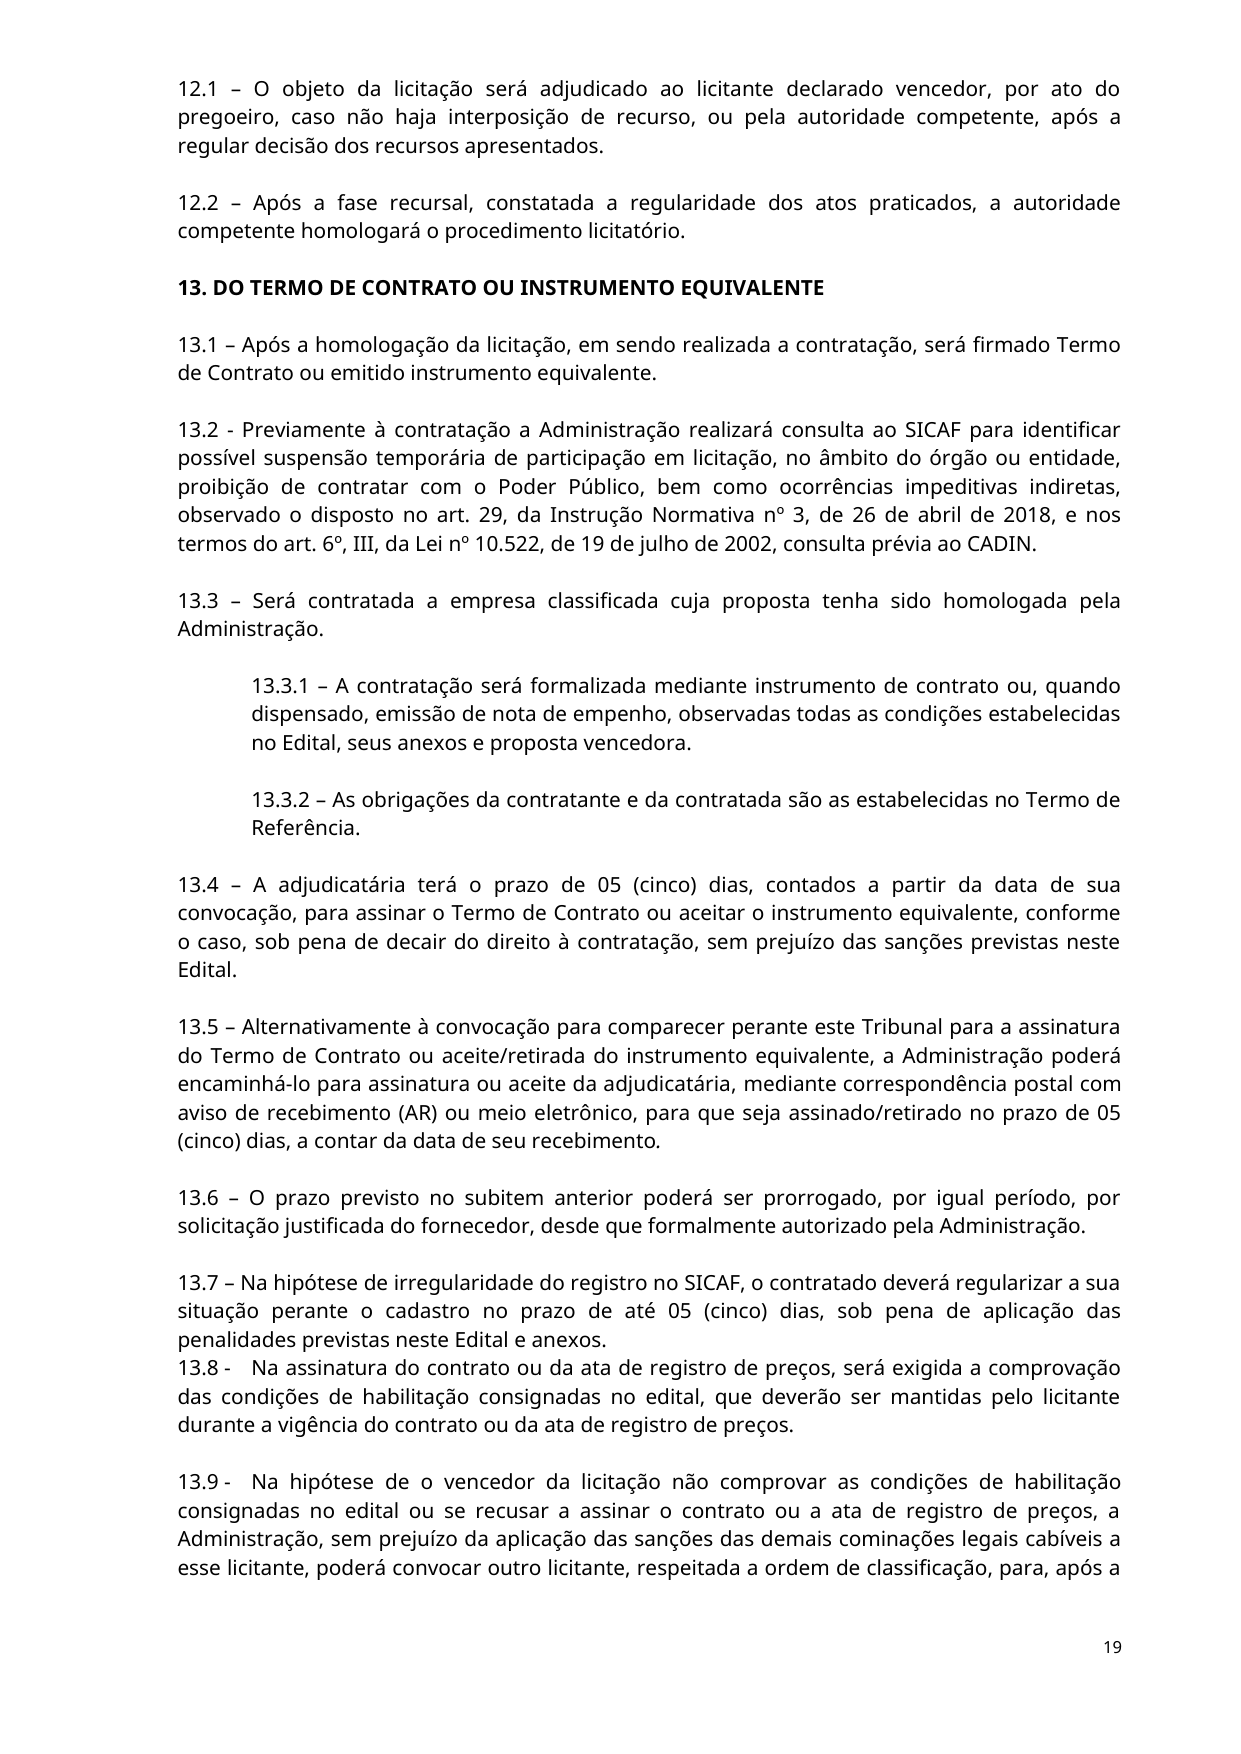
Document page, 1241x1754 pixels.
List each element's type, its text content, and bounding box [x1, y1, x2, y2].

text 12.1 – O objeto da licitação será adjudicado ao licitante declarado vencedor, por ato do pregoeiro, caso não haja interposição de recurso, ou pela autoridade competente, após a regular decisão dos recursos apresentados. [177, 74, 1122, 159]
text 13.7 – Na hipótese de irregularidade do registro no SICAF, o contratado deverá regularizar a sua situação perante o cadastro no prazo de até 05 (cinco) dias, sob pena de aplicação das penalidades previstas neste Edital e anexos. [177, 1268, 1122, 1353]
text 13.3.1 – A contratação será formalizada mediante instrumento de contrato ou, quando dispensado, emissão de nota de empenho, observadas todas as condições estabelecidas no Edital, seus anexos e proposta vencedora. [251, 671, 1122, 756]
text 13.3 – Será contratada a empresa classificada cuja proposta tenha sido homologada pela Administração. [177, 586, 1122, 643]
text 13.5 – Alternativamente à convocação para comparecer perante este Tribunal para a assinatura do Termo de Contrato ou aceite/retirada do instrumento equivalente, a Administração poderá encaminhá-lo para assinatura ou aceite da adjudicatária, mediante correspondência postal com aviso de recebimento (AR) ou meio eletrônico, para que seja assinado/retirado no prazo de 05 (cinco) dias, a contar da data de seu recebimento. [177, 1012, 1122, 1154]
text 13.6 – O prazo previsto no subitem anterior poderá ser prorrogado, por igual período, por solicitação justificada do fornecedor, desde que formalmente autorizado pela Administração. [177, 1183, 1122, 1240]
text 12.2 – Após a fase recursal, constatada a regularidade dos atos praticados, a autoridade competente homologará o procedimento licitatório. [177, 188, 1122, 244]
text 13.8 - Na assinatura do contrato ou da ata de registro de preços, será exigida a comprovação das condições de habilitação consignadas no edital, que deverão ser mantidas pelo licitante durante a vigência do contrato ou da ata de registro de preços. [177, 1353, 1122, 1439]
text 13. DO TERMO DE CONTRATO OU INSTRUMENTO EQUIVALENTE [177, 273, 1122, 301]
text 13.3.2 – As obrigações da contratante e da contratada são as estabelecidas no Termo de Referência. [251, 785, 1122, 842]
list 13.1 – Após a homologação da licitação, em sendo realizada a contratação, será firmado Termo de Contrato ou emitido instrumento equivalente. [177, 330, 1122, 387]
text 13.9 - Na hipótese de o vencedor da licitação não comprovar as condições de habilitação consignadas no edital ou se recusar a assinar o contrato ou a ata de registro de preços, a Administração, sem prejuízo da aplicação das sanções das demais cominações legais cabíveis a esse licitante, poderá convocar outro licitante, respeitada a ordem de classificação, para, após a [177, 1467, 1122, 1581]
text 13.4 – A adjudicatária terá o prazo de 05 (cinco) dias, contados a partir da data de sua convocação, para assinar o Termo de Contrato ou aceitar o instrumento equivalente, conforme o caso, sob pena de decair do direito à contratação, sem prejuízo das sanções previstas neste Edital. [177, 870, 1122, 984]
list 13.2 - Previamente à contratação a Administração realizará consulta ao SICAF para identificar possível suspensão temporária de participação em licitação, no âmbito do órgão ou entidade, proibição de contratar com o Poder Público, bem como ocorrências impeditivas indiretas, observado o disposto no art. 29, da Instrução Normativa nº 3, de 26 de abril de 2018, e nos termos do art. 6º, III, da Lei nº 10.522, de 19 de julho de 2002, consulta prévia ao CADIN. [177, 415, 1122, 557]
